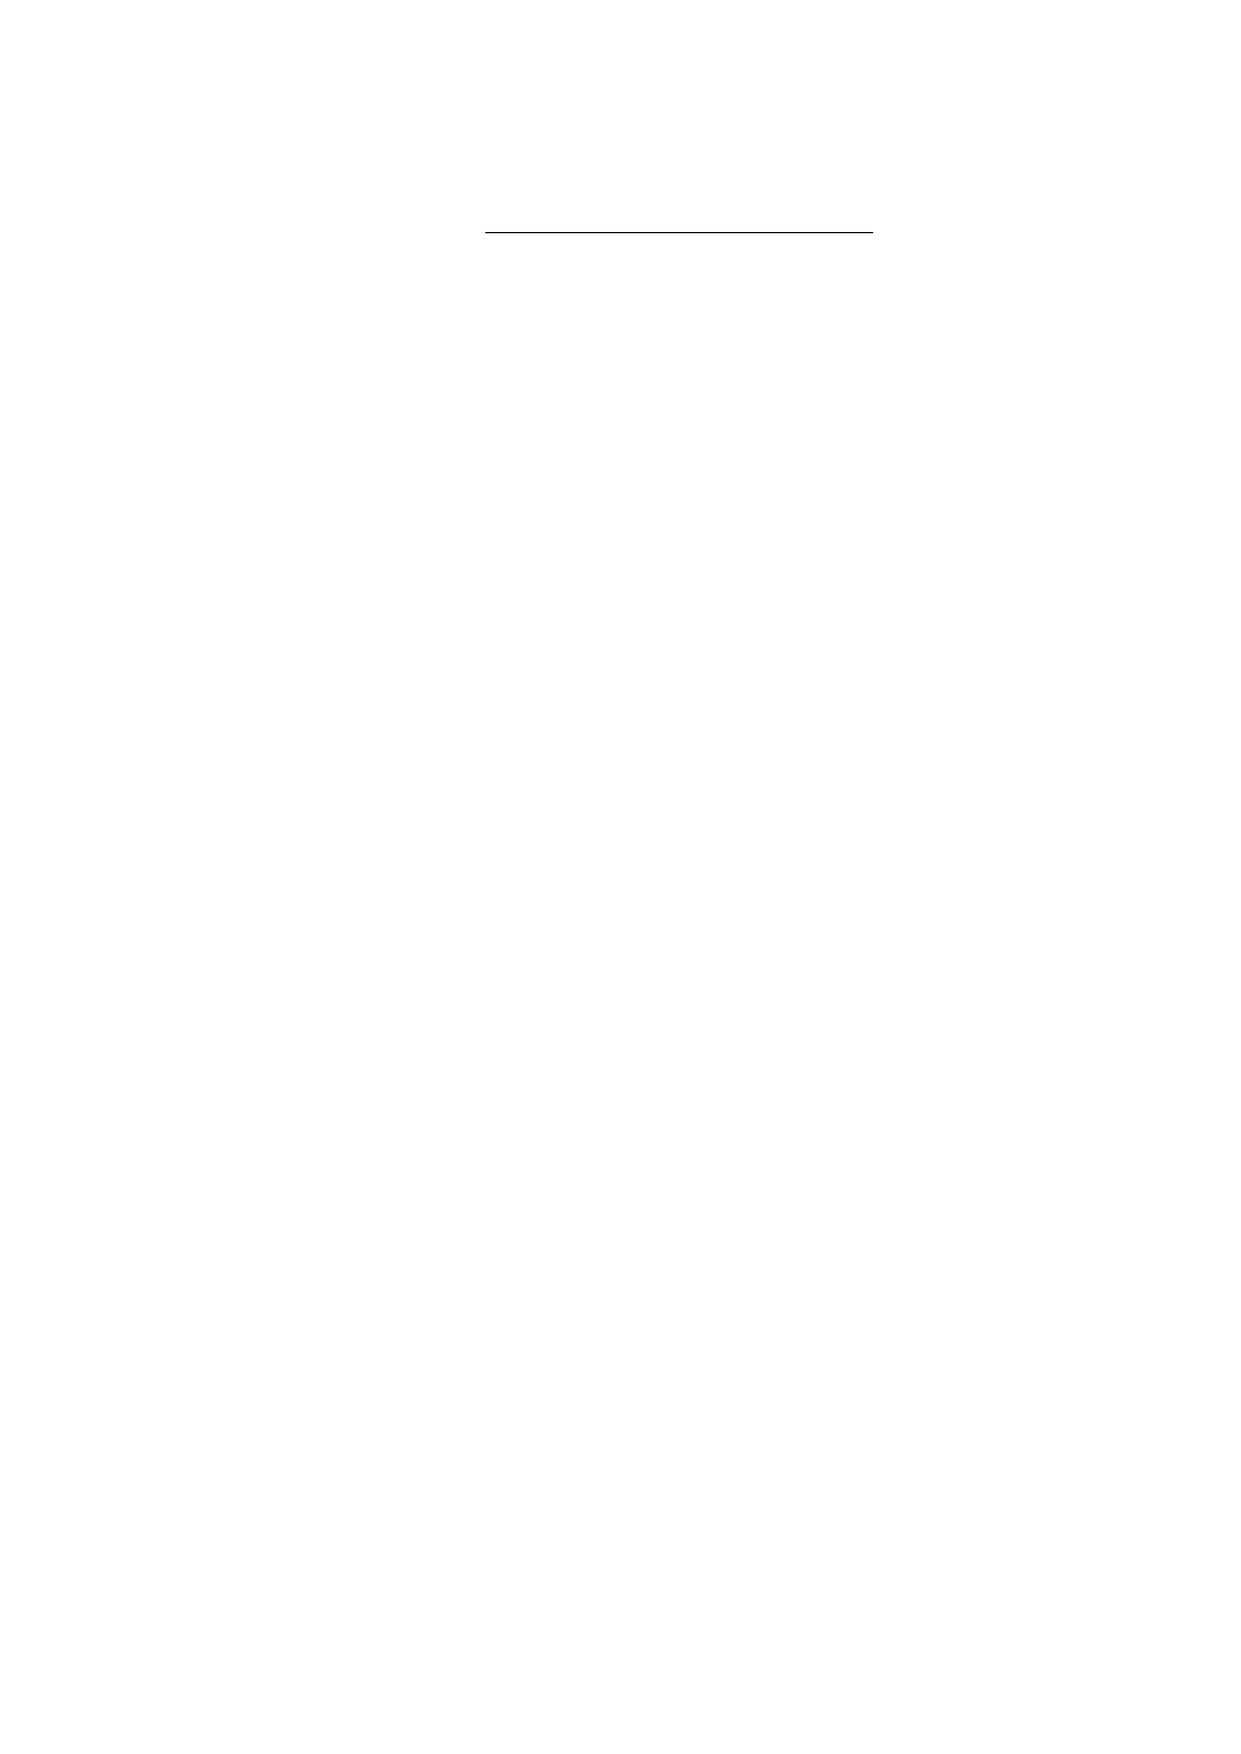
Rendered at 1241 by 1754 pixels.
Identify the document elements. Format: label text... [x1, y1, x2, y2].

text _______________________________ [177, 207, 1181, 235]
